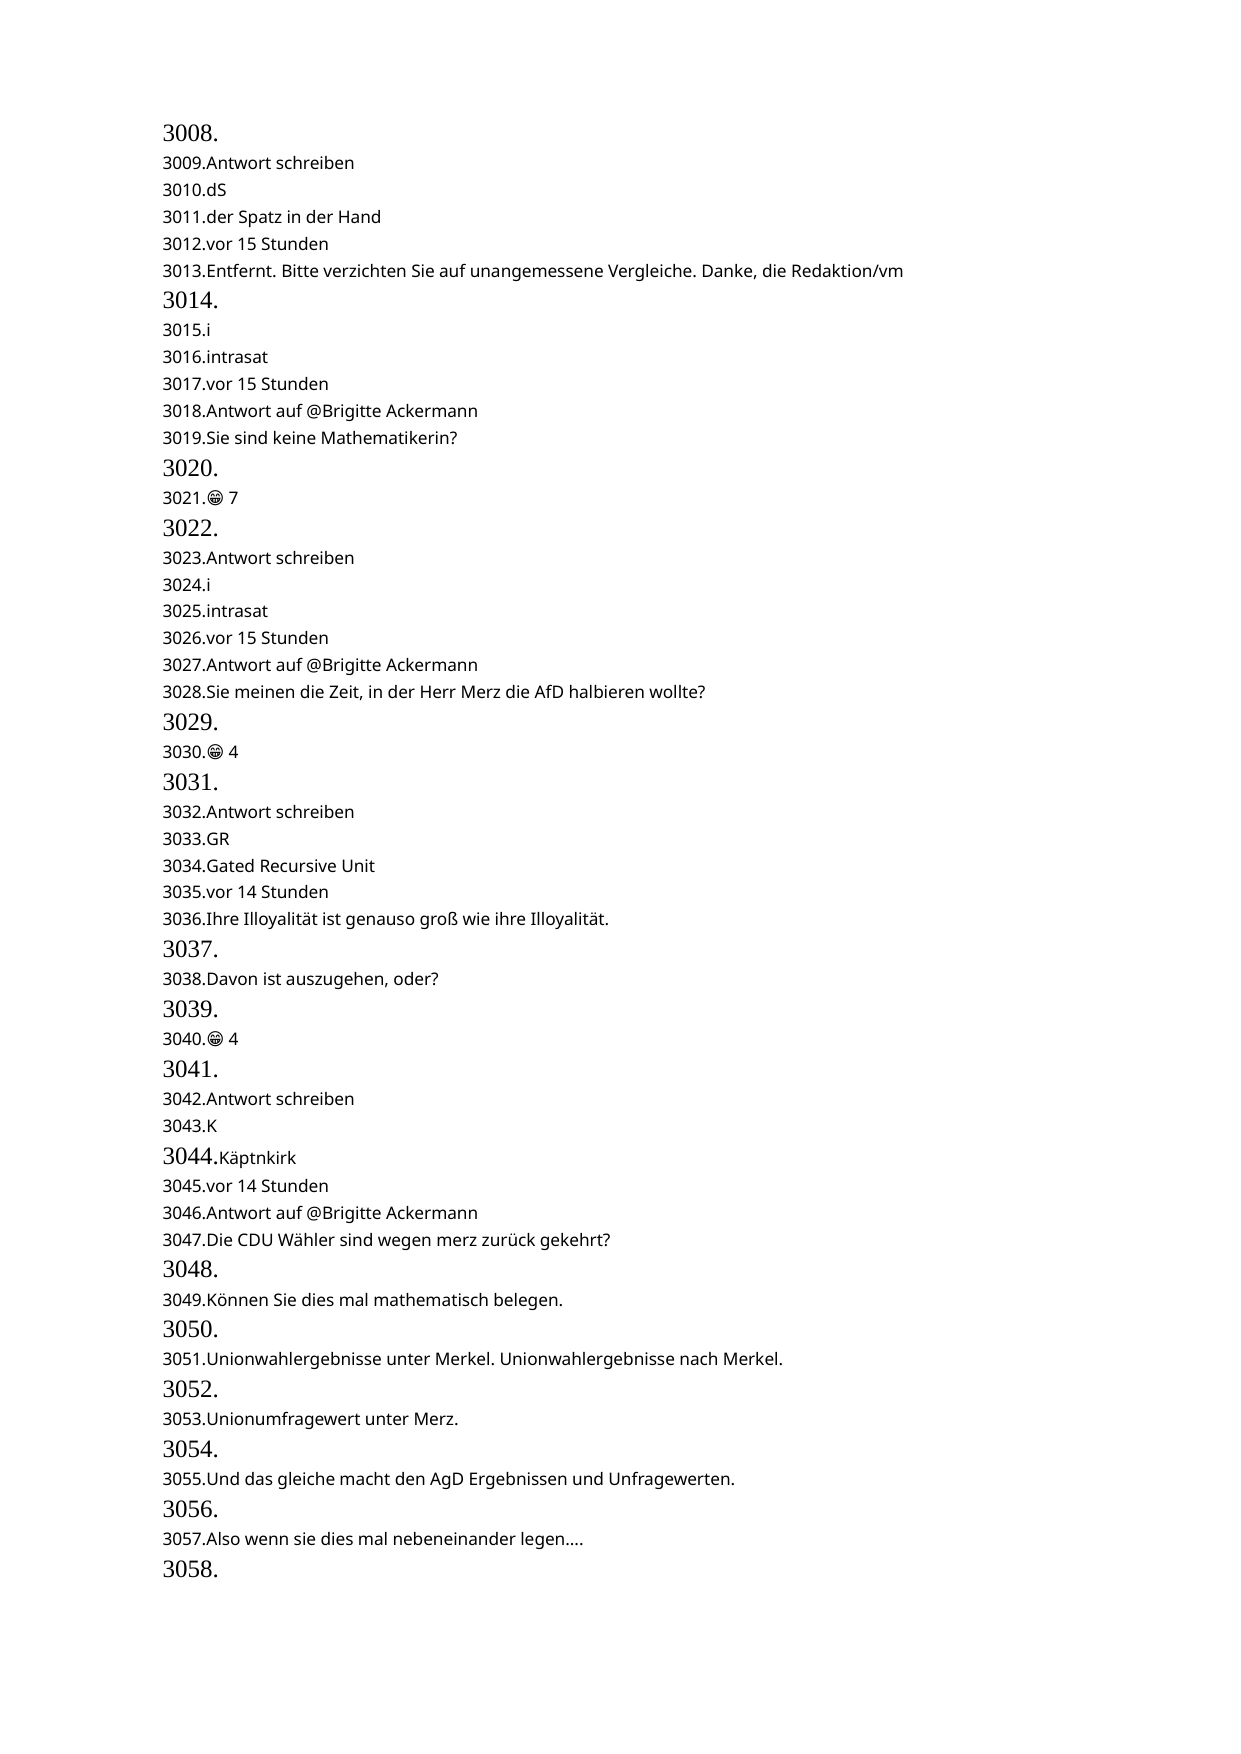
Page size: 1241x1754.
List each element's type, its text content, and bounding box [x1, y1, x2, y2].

list vor 14 Stunden [162, 881, 1122, 904]
list Können Sie dies mal mathematisch belegen. [162, 1288, 1122, 1311]
list Antwort auf @Brigitte Ackermann [162, 399, 1122, 423]
list GR [162, 827, 1122, 850]
list intrasat [162, 599, 1122, 623]
list Antwort schreiben [162, 1087, 1122, 1111]
list 😁 4 [162, 740, 1122, 763]
list i [162, 318, 1122, 342]
list Gated Recursive Unit [162, 854, 1122, 877]
list 😁 4 [162, 1027, 1122, 1051]
list Davon ist auszugehen, oder? [162, 967, 1122, 991]
list vor 15 Stunden [162, 232, 1122, 255]
list Also wenn sie dies mal nebeneinander legen.... [162, 1527, 1122, 1551]
list Und das gleiche macht den AgD Ergebnissen und Unfragewerten. [162, 1467, 1122, 1491]
list Sie sind keine Mathematikerin? [162, 426, 1122, 449]
list i [162, 573, 1122, 596]
list intrasat [162, 345, 1122, 369]
list Die CDU Wähler sind wegen merz zurück gekehrt? [162, 1228, 1122, 1251]
list Antwort schreiben [162, 800, 1122, 823]
list Antwort auf @Brigitte Ackermann [162, 653, 1122, 677]
list Ihre Illoyalität ist genauso groß wie ihre Illoyalität. [162, 907, 1122, 931]
list vor 14 Stunden [162, 1174, 1122, 1197]
list Sie meinen die Zeit, in der Herr Merz die AfD halbieren wollte? [162, 680, 1122, 704]
list Antwort schreiben [162, 546, 1122, 569]
list dS [162, 178, 1122, 201]
list Unionwahlergebnisse unter Merkel. Unionwahlergebnisse nach Merkel. [162, 1347, 1122, 1371]
list Käptnkirk [162, 1141, 1122, 1170]
list Antwort auf @Brigitte Ackermann [162, 1201, 1122, 1224]
list vor 15 Stunden [162, 626, 1122, 650]
list der Spatz in der Hand [162, 205, 1122, 228]
list 😁 7 [162, 486, 1122, 509]
list Unionumfragewert unter Merz. [162, 1407, 1122, 1431]
list Entfernt. Bitte verzichten Sie auf unangemessene Vergleiche. Danke, die Redaktion/vm [162, 259, 1122, 282]
list K [162, 1114, 1122, 1137]
list vor 15 Stunden [162, 372, 1122, 396]
list Antwort schreiben [162, 151, 1122, 174]
